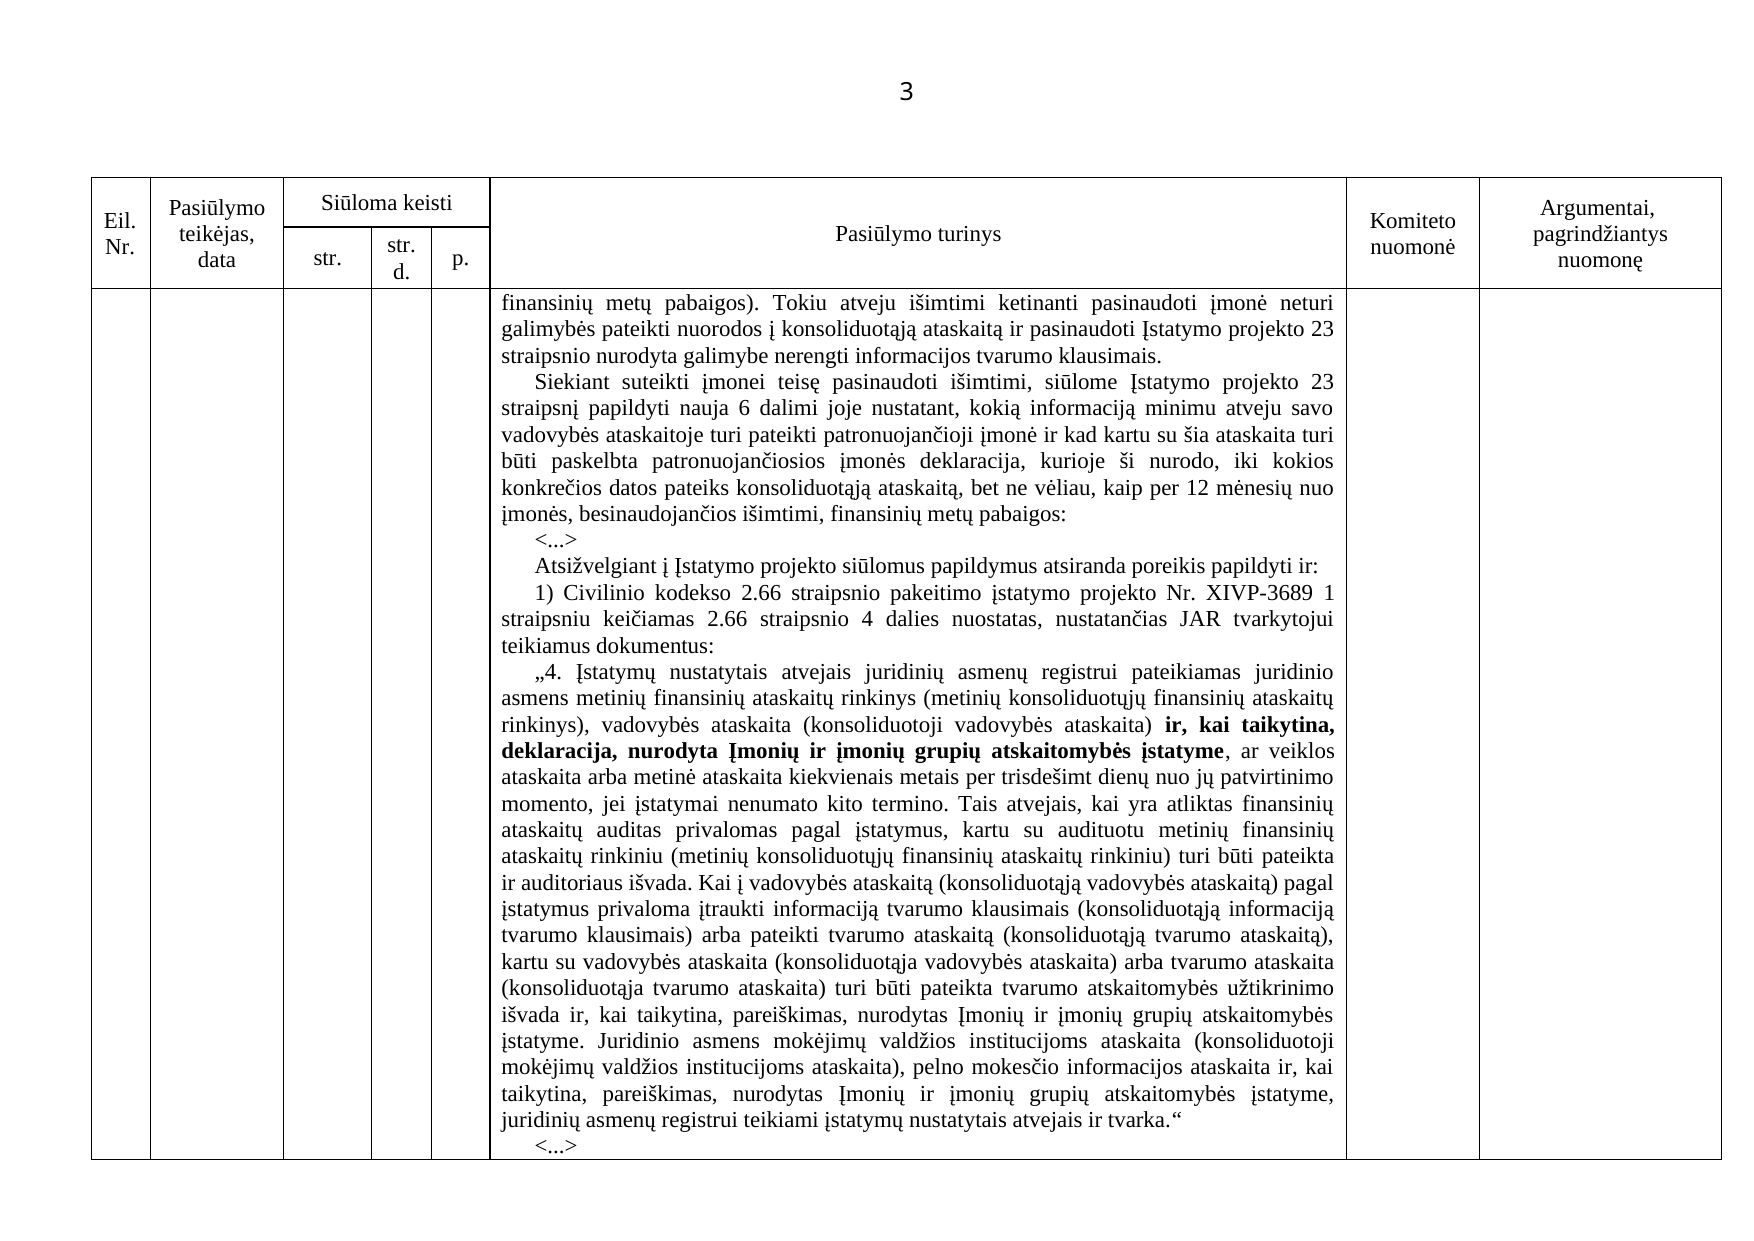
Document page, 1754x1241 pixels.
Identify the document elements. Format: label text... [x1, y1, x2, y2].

table_cell [284, 289, 371, 1159]
table_cell finansinių metų pabaigos). Tokiu atveju išimtimi ketinanti pasinaudoti įmonė neturi galimybės pateikti nuorodos į konsoliduotąją ataskaitą ir pasinaudoti Įstatymo projekto 23 straipsnio nurodyta galimybe nerengti informacijos tvarumo klausimais. Siekiant suteikti įmonei teisę pasinaudoti išimtimi, siūlome Įstatymo projekto 23 straipsnį papildyti nauja 6 dalimi joje nustatant, kokią informaciją minimu atveju savo vadovybės ataskaitoje turi pateikti patronuojančioji įmonė ir kad kartu su šia ataskaita turi būti paskelbta patronuojančiosios įmonės deklaracija, kurioje ši nurodo, iki kokios konkrečios datos pateiks konsoliduotąją ataskaitą, bet ne vėliau, kaip per 12 mėnesių nuo įmonės, besinaudojančios išimtimi, finansinių metų pabaigos: <...> Atsižvelgiant į Įstatymo projekto siūlomus papildymus atsiranda poreikis papildyti ir: 1) Civilinio kodekso 2.66 straipsnio pakeitimo įstatymo projekto Nr. XIVP-3689 1 straipsniu keičiamas 2.66 straipsnio 4 dalies nuostatas, nustatančias JAR tvarkytojui teikiamus dokumentus: „4. Įstatymų nustatytais atvejais juridinių asmenų registrui pateikiamas juridinio asmens metinių finansinių ataskaitų rinkinys (metinių konsoliduotųjų finansinių ataskaitų rinkinys), vadovybės ataskaita (konsoliduotoji vadovybės ataskaita) ir, kai taikytina, deklaracija, nurodyta Įmonių ir įmonių grupių atskaitomybės įstatyme, ar veiklos ataskaita arba metinė ataskaita kiekvienais metais per trisdešimt dienų nuo jų patvirtinimo momento, jei įstatymai nenumato kito termino. Tais atvejais, kai yra atliktas finansinių ataskaitų auditas privalomas pagal įstatymus, kartu su audituotu metinių finansinių ataskaitų rinkiniu (metinių konsoliduotųjų finansinių ataskaitų rinkiniu) turi būti pateikta ir auditoriaus išvada. Kai į vadovybės ataskaitą (konsoliduotąją vadovybės ataskaitą) pagal įstatymus privaloma įtraukti informaciją tvarumo klausimais (konsoliduotąją informaciją tvarumo klausimais) arba pateikti tvarumo ataskaitą (konsoliduotąją tvarumo ataskaitą), kartu su vadovybės ataskaita (konsoliduotąja vadovybės ataskaita) arba tvarumo ataskaita (konsoliduotąja tvarumo ataskaita) turi būti pateikta tvarumo atskaitomybės užtikrinimo išvada ir, kai taikytina, pareiškimas, nurodytas Įmonių ir įmonių grupių atskaitomybės įstatyme. Juridinio asmens mokėjimų valdžios institucijoms ataskaita (konsoliduotoji mokėjimų valdžios institucijoms ataskaita), pelno mokesčio informacijos ataskaita ir, kai taikytina, pareiškimas, nurodytas Įmonių ir įmonių grupių atskaitomybės įstatyme, juridinių asmenų registrui teikiami įstatymų nustatytais atvejais ir tvarka.“ <...> [491, 289, 1346, 1159]
table_cell [1480, 289, 1721, 1159]
table_cell str. d. [372, 228, 431, 288]
table_header Komiteto nuomonė [1347, 178, 1479, 288]
table_cell [92, 289, 150, 1159]
table_cell [432, 289, 489, 1159]
table_cell [372, 289, 431, 1159]
table_header Argumentai, pagrindžiantys nuomonę [1480, 178, 1721, 288]
table_cell p. [432, 228, 489, 288]
table_cell str. [284, 228, 371, 288]
table_cell [151, 289, 283, 1159]
table_header Eil. Nr. [92, 178, 150, 288]
table_cell [1347, 289, 1479, 1159]
table_header Pasiūlymo teikėjas, data [151, 178, 283, 288]
table_header Pasiūlymo turinys [491, 178, 1346, 288]
table_header Siūloma keisti [284, 178, 489, 226]
